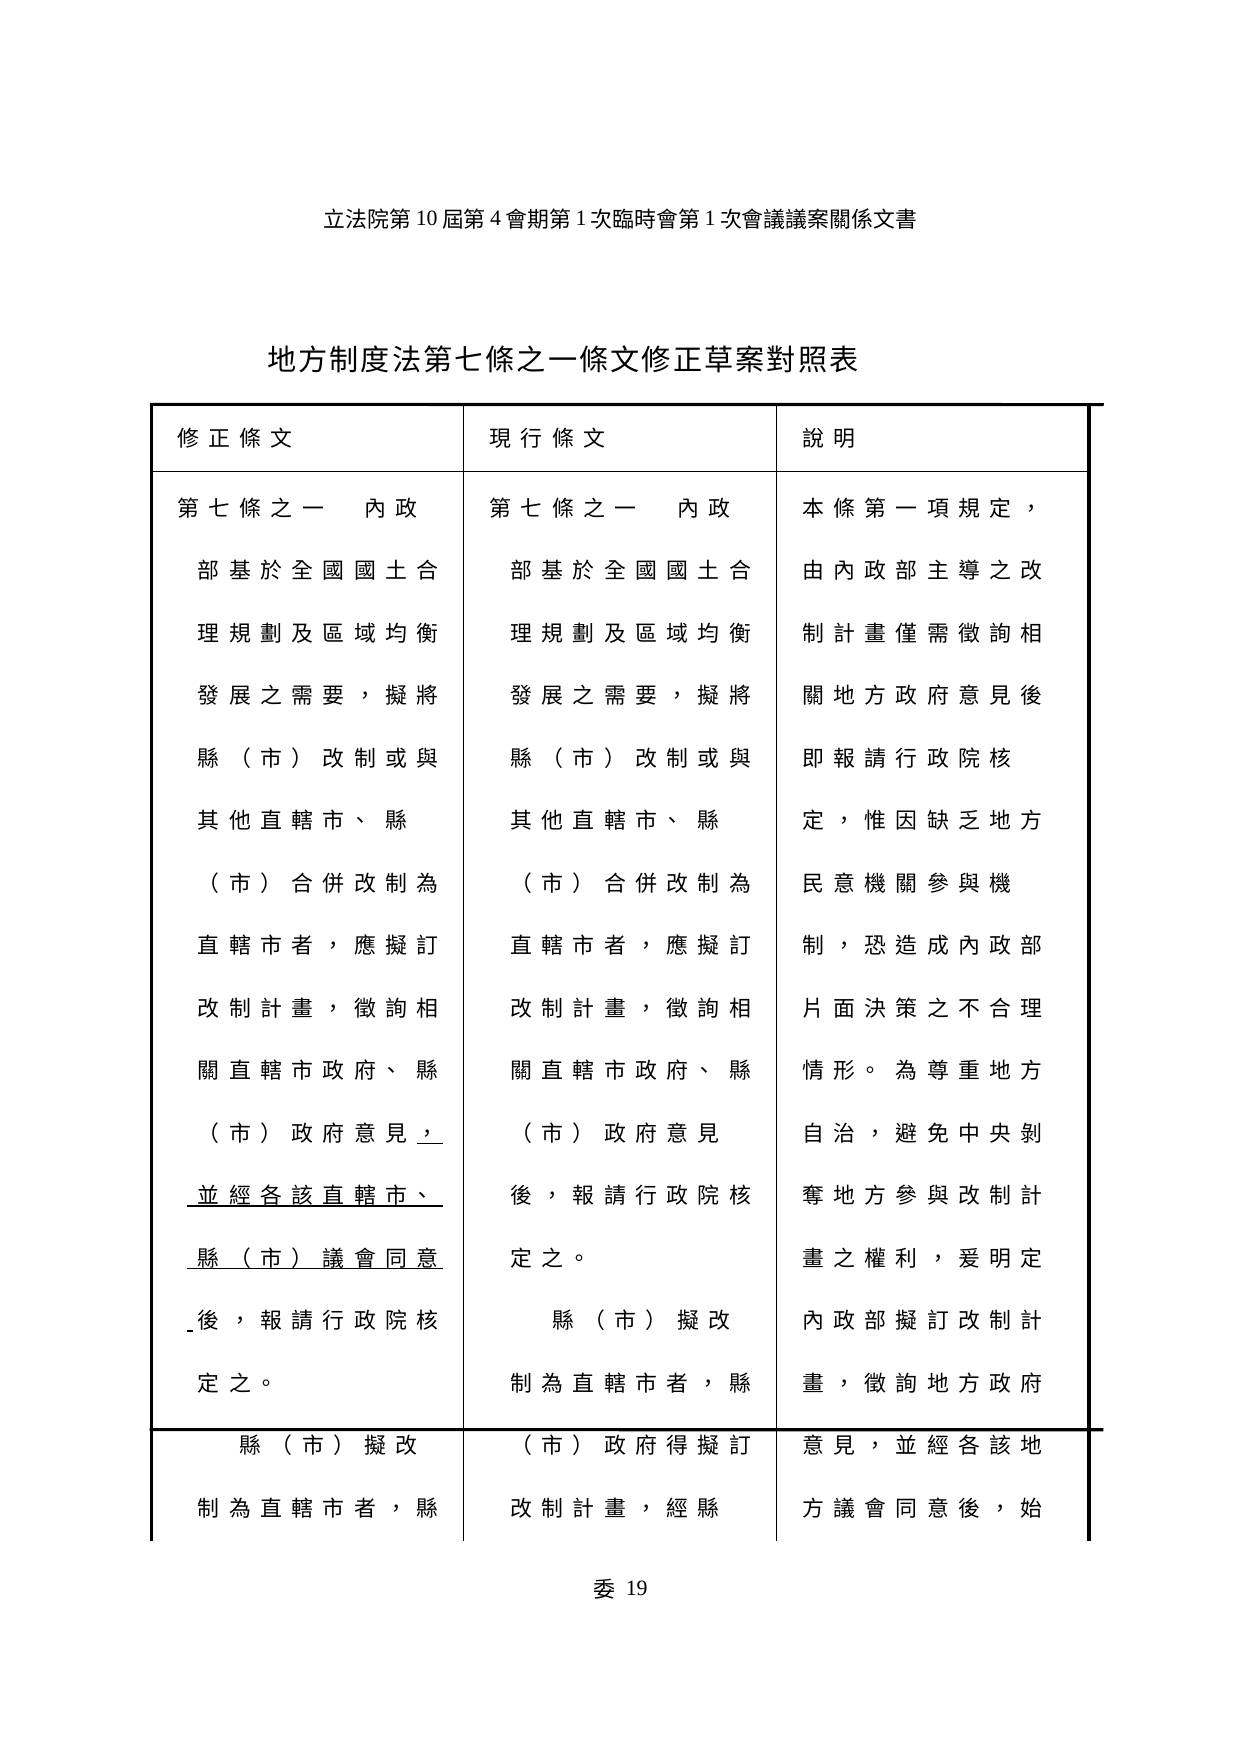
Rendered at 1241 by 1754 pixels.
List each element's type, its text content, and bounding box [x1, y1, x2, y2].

table_cell 意見，並經各該地方議會同意後，始 [777, 1432, 1087, 1541]
table_cell 本條第一項規定，由內政部主導之改制計畫僅需徵詢相關地方政府意見後即報請行政院核定，惟因缺乏地方民意機關參與機制，恐造成內政部片面決策之不合理情形。為尊重地方自治，避免中央剝奪地方參與改制計畫之權利，爰明定內政部擬訂改制計畫，徵詢地方政府 [777, 472, 1087, 1428]
table_cell 現行條文 [464, 407, 776, 471]
table_cell 第七條之一 內政部基於全國國土合理規劃及區域均衡發展之需要，擬將縣（市）改制或與其他直轄市、縣（市）合併改制為直轄市者，應擬訂改制計畫，徵詢相關直轄市政府、縣（市）政府意見，並經各該直轄市、縣（市）議會同意後，報請行政院核定之。 [153, 472, 463, 1428]
table_cell 縣（市）擬改制為直轄市者，縣 [153, 1432, 463, 1541]
table_cell 第七條之一 內政部基於全國國土合理規劃及區域均衡發展之需要，擬將縣（市）改制或與其他直轄市、縣（市）合併改制為直轄市者，應擬訂改制計畫，徵詢相關直轄市政府、縣（市）政府意見後，報請行政院核定之。 縣（市）擬改制為直轄市者，縣 [464, 472, 776, 1428]
table_header 地方制度法第七條之一條文修正草案對照表 [151, 313, 1089, 403]
table_cell （市）政府得擬訂改制計畫，經縣 [464, 1432, 776, 1541]
table_cell 修正條文 [153, 406, 463, 471]
table_cell 說明 [777, 407, 1087, 471]
